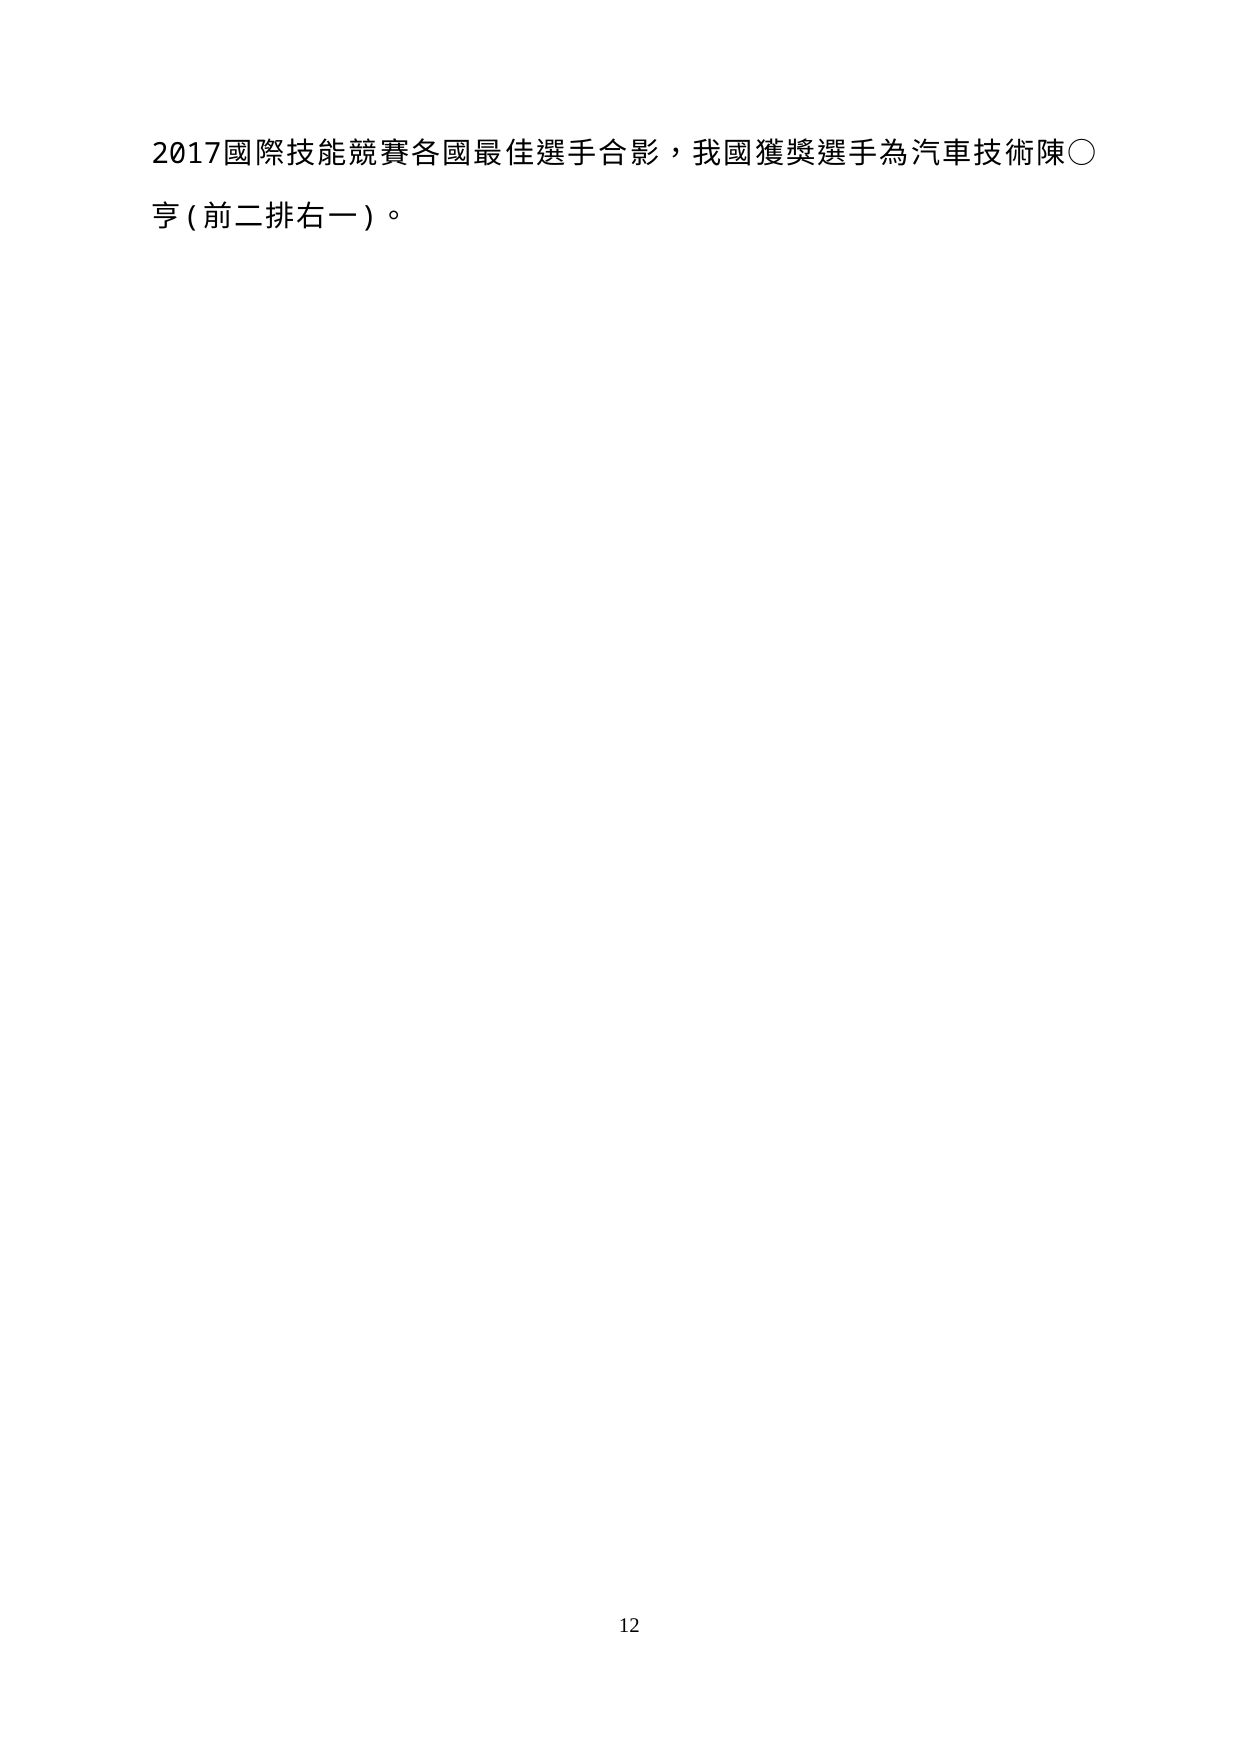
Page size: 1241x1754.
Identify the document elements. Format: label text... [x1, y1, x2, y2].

text 2017國際技能競賽各國最佳選手合影，我國獲獎選手為汽車技術陳○亨(前二排右一)。 [150, 109, 1108, 234]
